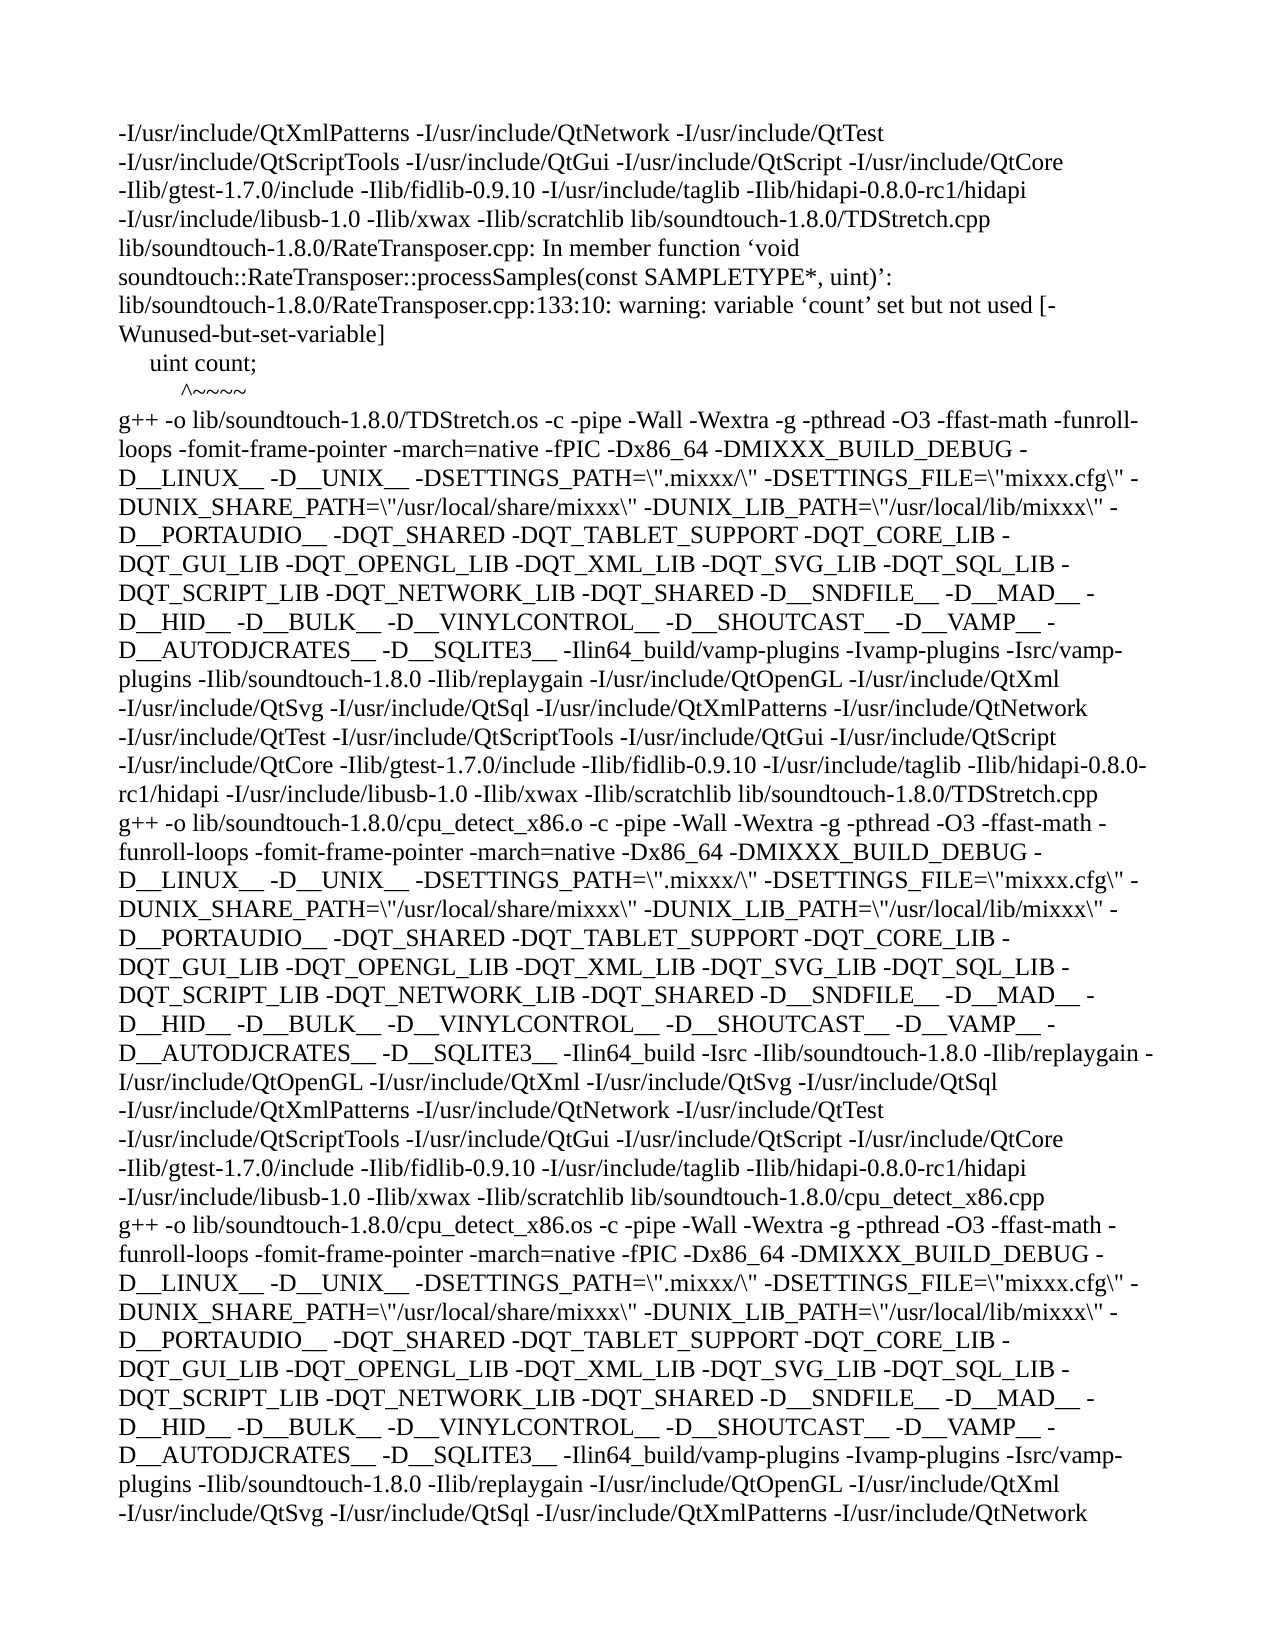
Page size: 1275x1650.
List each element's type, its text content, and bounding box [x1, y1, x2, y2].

text lib/soundtouch-1.8.0/RateTransposer.cpp:133:10: warning: variable ‘count’ set but not used [-Wunused-but-set-variable] [118, 291, 1157, 348]
text ^~~~~ [118, 377, 1157, 406]
text g++ -o lib/soundtouch-1.8.0/cpu_detect_x86.os -c -pipe -Wall -Wextra -g -pthread -O3 -ffast-math -funroll-loops -fomit-frame-pointer -march=native -fPIC -Dx86_64 -DMIXXX_BUILD_DEBUG -D__LINUX__ -D__UNIX__ -DSETTINGS_PATH=\".mixxx/\" -DSETTINGS_FILE=\"mixxx.cfg\" -DUNIX_SHARE_PATH=\"/usr/local/share/mixxx\" -DUNIX_LIB_PATH=\"/usr/local/lib/mixxx\" -D__PORTAUDIO__ -DQT_SHARED -DQT_TABLET_SUPPORT -DQT_CORE_LIB -DQT_GUI_LIB -DQT_OPENGL_LIB -DQT_XML_LIB -DQT_SVG_LIB -DQT_SQL_LIB -DQT_SCRIPT_LIB -DQT_NETWORK_LIB -DQT_SHARED -D__SNDFILE__ -D__MAD__ -D__HID__ -D__BULK__ -D__VINYLCONTROL__ -D__SHOUTCAST__ -D__VAMP__ -D__AUTODJCRATES__ -D__SQLITE3__ -Ilin64_build/vamp-plugins -Ivamp-plugins -Isrc/vamp-plugins -Ilib/soundtouch-1.8.0 -Ilib/replaygain -I/usr/include/QtOpenGL -I/usr/include/QtXml -I/usr/include/QtSvg -I/usr/include/QtSql -I/usr/include/QtXmlPatterns -I/usr/include/QtNetwork [118, 1211, 1157, 1527]
text -I/usr/include/QtXmlPatterns -I/usr/include/QtNetwork -I/usr/include/QtTest -I/usr/include/QtScriptTools -I/usr/include/QtGui -I/usr/include/QtScript -I/usr/include/QtCore -Ilib/gtest-1.7.0/include -Ilib/fidlib-0.9.10 -I/usr/include/taglib -Ilib/hidapi-0.8.0-rc1/hidapi -I/usr/include/libusb-1.0 -Ilib/xwax -Ilib/scratchlib lib/soundtouch-1.8.0/TDStretch.cpp [118, 118, 1157, 233]
text g++ -o lib/soundtouch-1.8.0/TDStretch.os -c -pipe -Wall -Wextra -g -pthread -O3 -ffast-math -funroll-loops -fomit-frame-pointer -march=native -fPIC -Dx86_64 -DMIXXX_BUILD_DEBUG -D__LINUX__ -D__UNIX__ -DSETTINGS_PATH=\".mixxx/\" -DSETTINGS_FILE=\"mixxx.cfg\" -DUNIX_SHARE_PATH=\"/usr/local/share/mixxx\" -DUNIX_LIB_PATH=\"/usr/local/lib/mixxx\" -D__PORTAUDIO__ -DQT_SHARED -DQT_TABLET_SUPPORT -DQT_CORE_LIB -DQT_GUI_LIB -DQT_OPENGL_LIB -DQT_XML_LIB -DQT_SVG_LIB -DQT_SQL_LIB -DQT_SCRIPT_LIB -DQT_NETWORK_LIB -DQT_SHARED -D__SNDFILE__ -D__MAD__ -D__HID__ -D__BULK__ -D__VINYLCONTROL__ -D__SHOUTCAST__ -D__VAMP__ -D__AUTODJCRATES__ -D__SQLITE3__ -Ilin64_build/vamp-plugins -Ivamp-plugins -Isrc/vamp-plugins -Ilib/soundtouch-1.8.0 -Ilib/replaygain -I/usr/include/QtOpenGL -I/usr/include/QtXml -I/usr/include/QtSvg -I/usr/include/QtSql -I/usr/include/QtXmlPatterns -I/usr/include/QtNetwork -I/usr/include/QtTest -I/usr/include/QtScriptTools -I/usr/include/QtGui -I/usr/include/QtScript -I/usr/include/QtCore -Ilib/gtest-1.7.0/include -Ilib/fidlib-0.9.10 -I/usr/include/taglib -Ilib/hidapi-0.8.0-rc1/hidapi -I/usr/include/libusb-1.0 -Ilib/xwax -Ilib/scratchlib lib/soundtouch-1.8.0/TDStretch.cpp [118, 406, 1157, 808]
text uint count; [118, 348, 1157, 377]
text g++ -o lib/soundtouch-1.8.0/cpu_detect_x86.o -c -pipe -Wall -Wextra -g -pthread -O3 -ffast-math -funroll-loops -fomit-frame-pointer -march=native -Dx86_64 -DMIXXX_BUILD_DEBUG -D__LINUX__ -D__UNIX__ -DSETTINGS_PATH=\".mixxx/\" -DSETTINGS_FILE=\"mixxx.cfg\" -DUNIX_SHARE_PATH=\"/usr/local/share/mixxx\" -DUNIX_LIB_PATH=\"/usr/local/lib/mixxx\" -D__PORTAUDIO__ -DQT_SHARED -DQT_TABLET_SUPPORT -DQT_CORE_LIB -DQT_GUI_LIB -DQT_OPENGL_LIB -DQT_XML_LIB -DQT_SVG_LIB -DQT_SQL_LIB -DQT_SCRIPT_LIB -DQT_NETWORK_LIB -DQT_SHARED -D__SNDFILE__ -D__MAD__ -D__HID__ -D__BULK__ -D__VINYLCONTROL__ -D__SHOUTCAST__ -D__VAMP__ -D__AUTODJCRATES__ -D__SQLITE3__ -Ilin64_build -Isrc -Ilib/soundtouch-1.8.0 -Ilib/replaygain -I/usr/include/QtOpenGL -I/usr/include/QtXml -I/usr/include/QtSvg -I/usr/include/QtSql -I/usr/include/QtXmlPatterns -I/usr/include/QtNetwork -I/usr/include/QtTest -I/usr/include/QtScriptTools -I/usr/include/QtGui -I/usr/include/QtScript -I/usr/include/QtCore -Ilib/gtest-1.7.0/include -Ilib/fidlib-0.9.10 -I/usr/include/taglib -Ilib/hidapi-0.8.0-rc1/hidapi -I/usr/include/libusb-1.0 -Ilib/xwax -Ilib/scratchlib lib/soundtouch-1.8.0/cpu_detect_x86.cpp [118, 808, 1157, 1211]
text lib/soundtouch-1.8.0/RateTransposer.cpp: In member function ‘void soundtouch::RateTransposer::processSamples(const SAMPLETYPE*, uint)’: [118, 233, 1157, 291]
